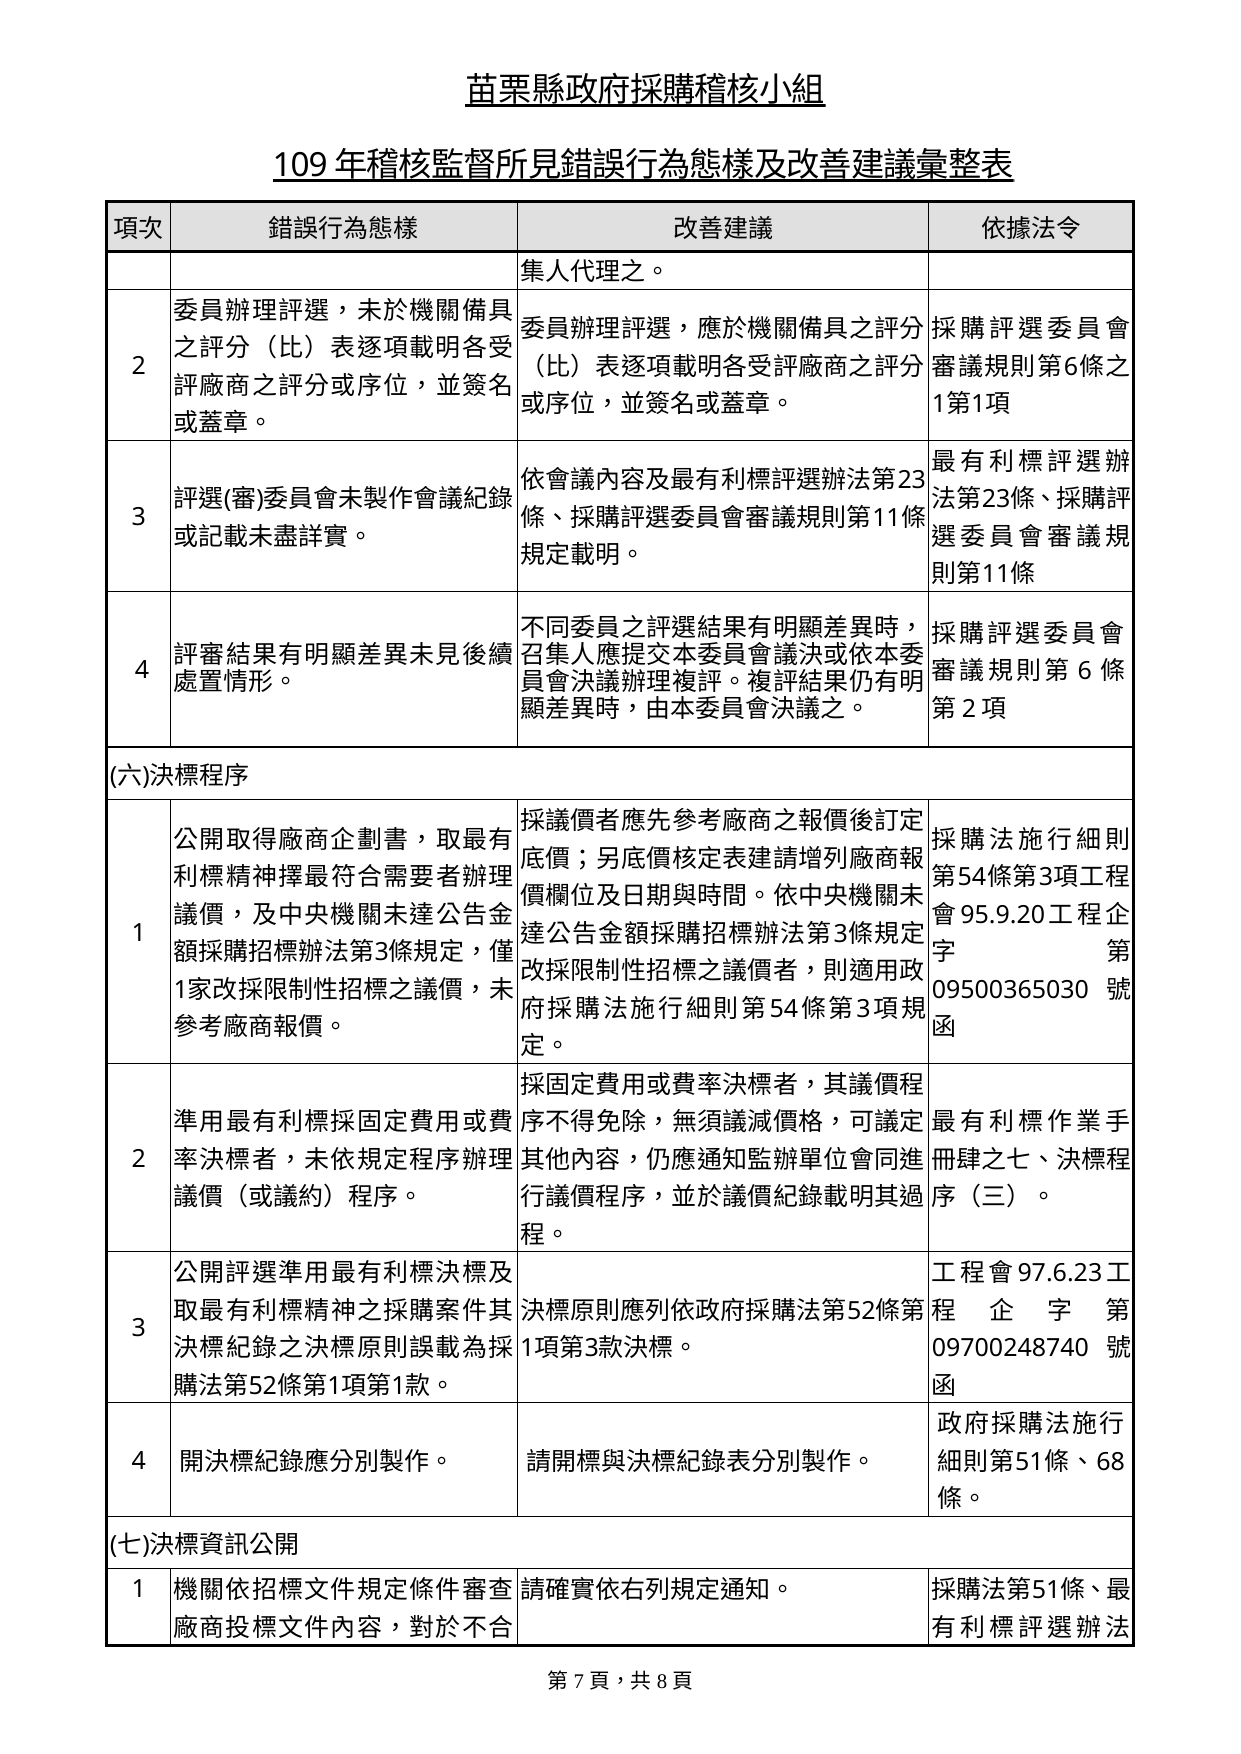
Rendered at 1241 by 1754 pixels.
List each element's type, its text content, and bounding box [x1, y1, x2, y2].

table_cell 評選(審)委員會未製作會議紀錄或記載未盡詳實。 [171, 441, 517, 591]
table_cell 2 [108, 1064, 170, 1251]
table_cell 最有利標評選辦法第23條、採購評選委員會審議規則第11條 [929, 441, 1132, 591]
table_cell 公開取得廠商企劃書，取最有利標精神擇最符合需要者辦理議價，及中央機關未達公告金額採購招標辦法第3條規定，僅1家改採限制性招標之議價，未參考廠商報價。 [171, 800, 517, 1062]
table_cell 集人代理之。 [518, 253, 928, 288]
table_cell 4 [108, 592, 170, 746]
table_cell 最有利標作業手冊肆之七、決標程序（三）。 [929, 1064, 1132, 1251]
table_cell 3 [108, 441, 170, 591]
table_cell 採購法施行細則第54條第3項工程會95.9.20工程企字第09500365030號函 [929, 800, 1132, 1062]
table_cell 工程會97.6.23工程企字第09700248740號函 [929, 1252, 1132, 1402]
table_cell 不同委員之評選結果有明顯差異時，召集人應提交本委員會議決或依本委員會決議辦理複評。複評結果仍有明顯差異時，由本委員會決議之。 [518, 592, 928, 746]
table_cell 採購評選委員會審議規則第6條之1第1項 [929, 290, 1132, 439]
table_cell (六)決標程序 [108, 748, 1132, 799]
table_cell 2 [108, 290, 170, 439]
table_cell 機關依招標文件規定條件審查廠商投標文件內容，對於不合 [171, 1569, 517, 1644]
table_cell 4 [108, 1403, 170, 1516]
table_cell 3 [108, 1252, 170, 1402]
table_cell 採固定費用或費率決標者，其議價程序不得免除，無須議減價格，可議定其他內容，仍應通知監辦單位會同進行議價程序，並於議價紀錄載明其過程。 [518, 1064, 928, 1251]
table_cell 採購法第51條、最有利標評選辦法 [929, 1569, 1132, 1644]
table_cell [171, 253, 517, 288]
table_cell 依據法令 [929, 203, 1132, 250]
table_cell 準用最有利標採固定費用或費率決標者，未依規定程序辦理議價（或議約）程序。 [171, 1064, 517, 1251]
table_cell (七)決標資訊公開 [108, 1517, 1132, 1568]
table_header 苗栗縣政府採購稽核小組 109年稽核監督所見錯誤行為態樣及改善建議彙整表 [170, 50, 1134, 200]
table_cell 改善建議 [518, 203, 928, 250]
table_header [107, 50, 170, 200]
table_cell 委員辦理評選，未於機關備具之評分（比）表逐項載明各受評廠商之評分或序位，並簽名或蓋章。 [171, 290, 517, 439]
table_cell 委員辦理評選，應於機關備具之評分（比）表逐項載明各受評廠商之評分或序位，並簽名或蓋章。 [518, 290, 928, 439]
table_cell 1 [108, 800, 170, 1062]
table_cell 依會議內容及最有利標評選辦法第23條、採購評選委員會審議規則第11條規定載明。 [518, 441, 928, 591]
table_cell 採購評選委員會審議規則第6條第2項 [929, 592, 1132, 746]
table_cell 採議價者應先參考廠商之報價後訂定底價；另底價核定表建請增列廠商報價欄位及日期與時間。依中央機關未達公告金額採購招標辦法第3條規定改採限制性招標之議價者，則適用政府採購法施行細則第54條第3項規定。 [518, 800, 928, 1062]
table_cell 請確實依右列規定通知。 [518, 1569, 928, 1644]
table_cell 評審結果有明顯差異未見後續處置情形。 [171, 592, 517, 746]
table_cell 項次 [108, 203, 170, 250]
table_cell 開決標紀錄應分別製作。 [171, 1403, 517, 1516]
table_cell [929, 253, 1132, 288]
table_cell 1 [108, 1569, 170, 1644]
table_cell 請開標與決標紀錄表分別製作。 [518, 1403, 928, 1516]
table_cell 錯誤行為態樣 [171, 203, 517, 250]
table_cell 決標原則應列依政府採購法第52條第1項第3款決標。 [518, 1252, 928, 1402]
table_cell 公開評選準用最有利標決標及取最有利標精神之採購案件其決標紀錄之決標原則誤載為採購法第52條第1項第1款。 [171, 1252, 517, 1402]
table_cell 政府採購法施行細則第51條、68條。 [929, 1403, 1132, 1516]
table_cell [108, 253, 170, 288]
